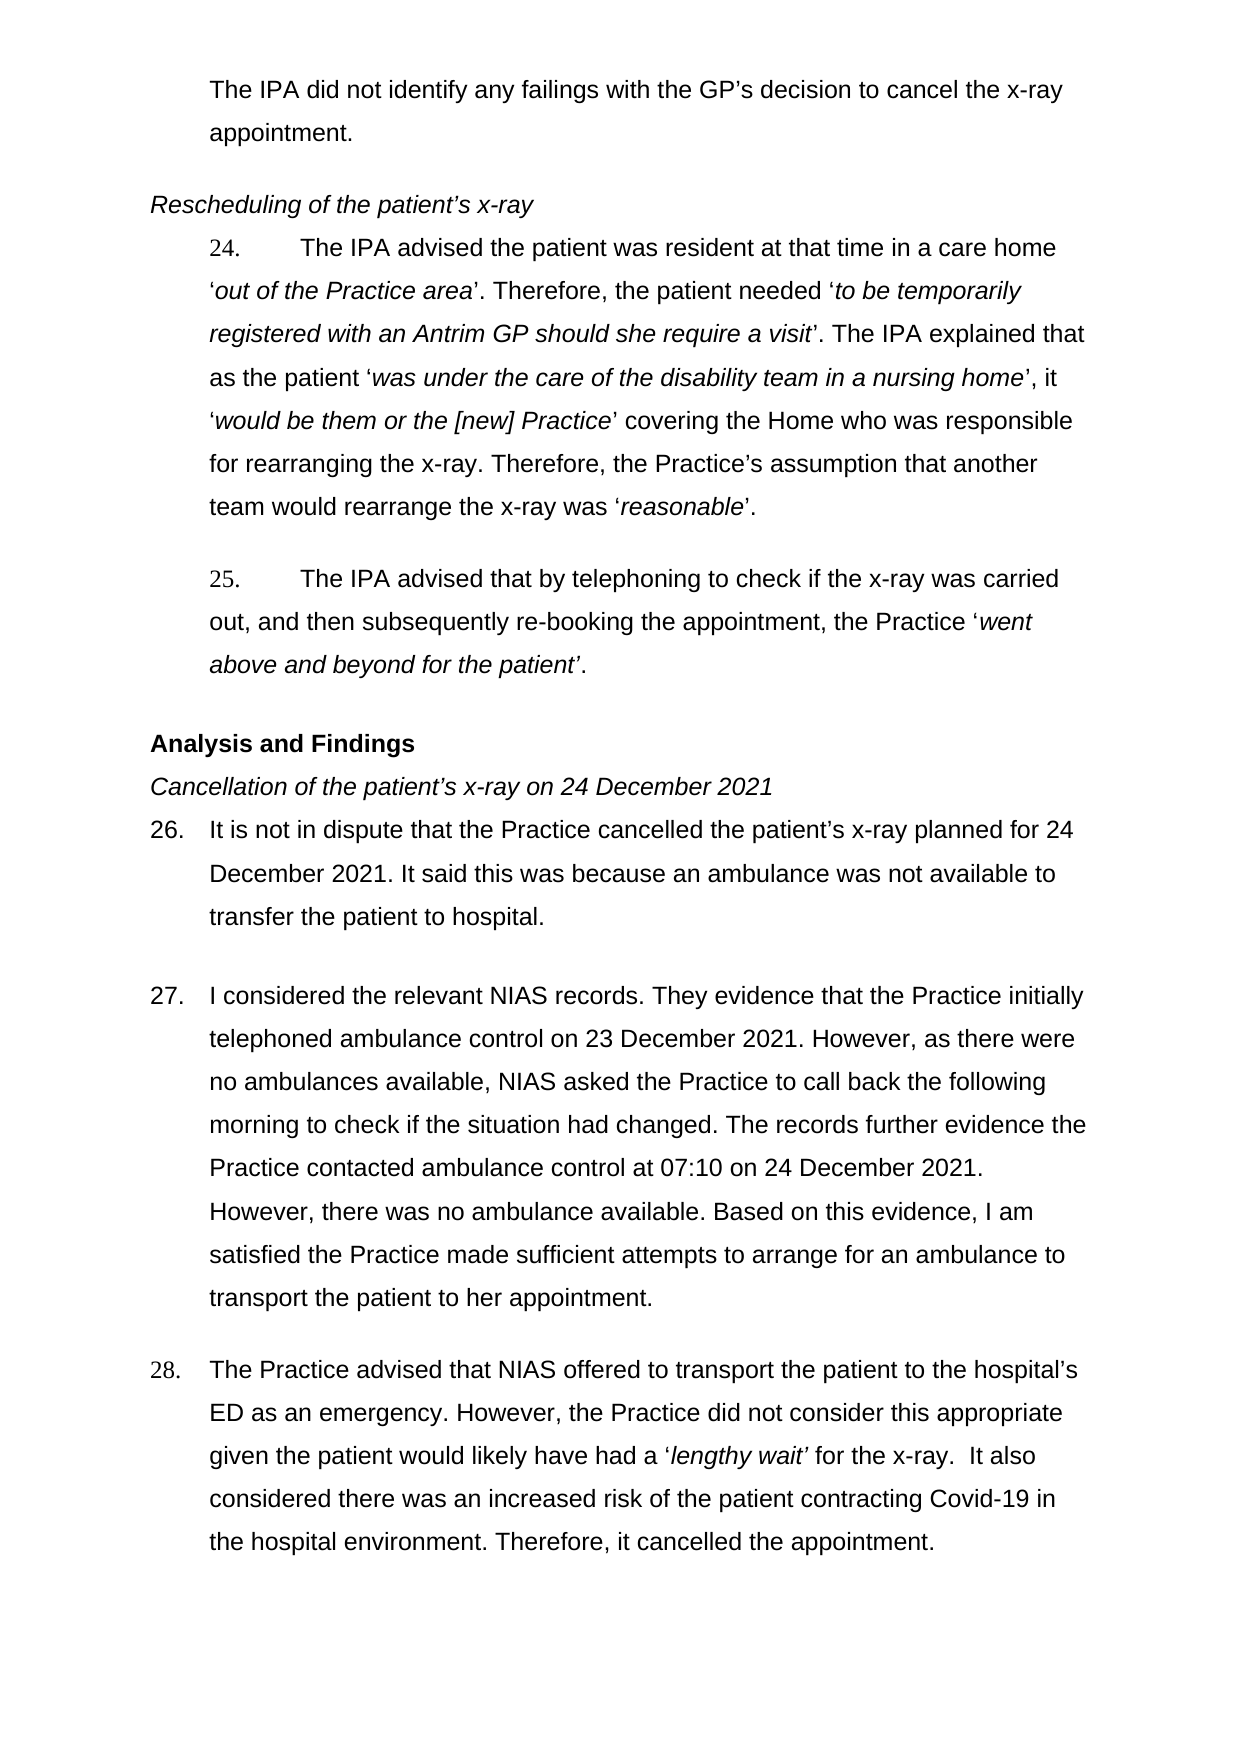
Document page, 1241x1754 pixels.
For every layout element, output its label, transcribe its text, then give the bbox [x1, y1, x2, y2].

list The IPA advised that by telephoning to check if the x-ray was carried out, and then subsequently re-booking the appointment, the Practice ‘went above and beyond for the patient’. [209, 564, 1090, 679]
list The Practice advised that NIAS offered to transport the patient to the hospital’s ED as an emergency. However, the Practice did not consider this appropriate given the patient would likely have had a ‘lengthy wait’ for the x-ray. It also considered there was an increased risk of the patient contracting Covid-19 in the hospital environment. Therefore, it cancelled the appointment. [150, 1354, 1090, 1556]
list The IPA did not identify any failings with the GP’s decision to cancel the x-ray appointment. [150, 75, 1090, 147]
list It is not in dispute that the Practice cancelled the patient’s x-ray planned for 24 December 2021. It said this was because an ambulance was not available to transfer the patient to hospital. [150, 816, 1090, 931]
list Analysis and Findings [150, 729, 1090, 758]
text Cancellation of the patient’s x-ray on 24 December 2021 [150, 772, 1090, 801]
text Rescheduling of the patient’s x-ray [150, 190, 1090, 219]
list The IPA advised the patient was resident at that time in a care home ‘out of the Practice area’. Therefore, the patient needed ‘to be temporarily registered with an Antrim GP should she require a visit’. The IPA explained that as the patient ‘was under the care of the disability team in a nursing home’, it ‘would be them or the [new] Practice’ covering the Home who was responsible for rearranging the x-ray. Therefore, the Practice’s assumption that another team would rearrange the x-ray was ‘reasonable’. [209, 233, 1090, 521]
list I considered the relevant NIAS records. They evidence that the Practice initially telephoned ambulance control on 23 December 2021. However, as there were no ambulances available, NIAS asked the Practice to call back the following morning to check if the situation had changed. The records further evidence the Practice contacted ambulance control at 07:10 on 24 December 2021. However, there was no ambulance available. Based on this evidence, I am satisfied the Practice made sufficient attempts to arrange for an ambulance to transport the patient to her appointment. [150, 981, 1090, 1311]
